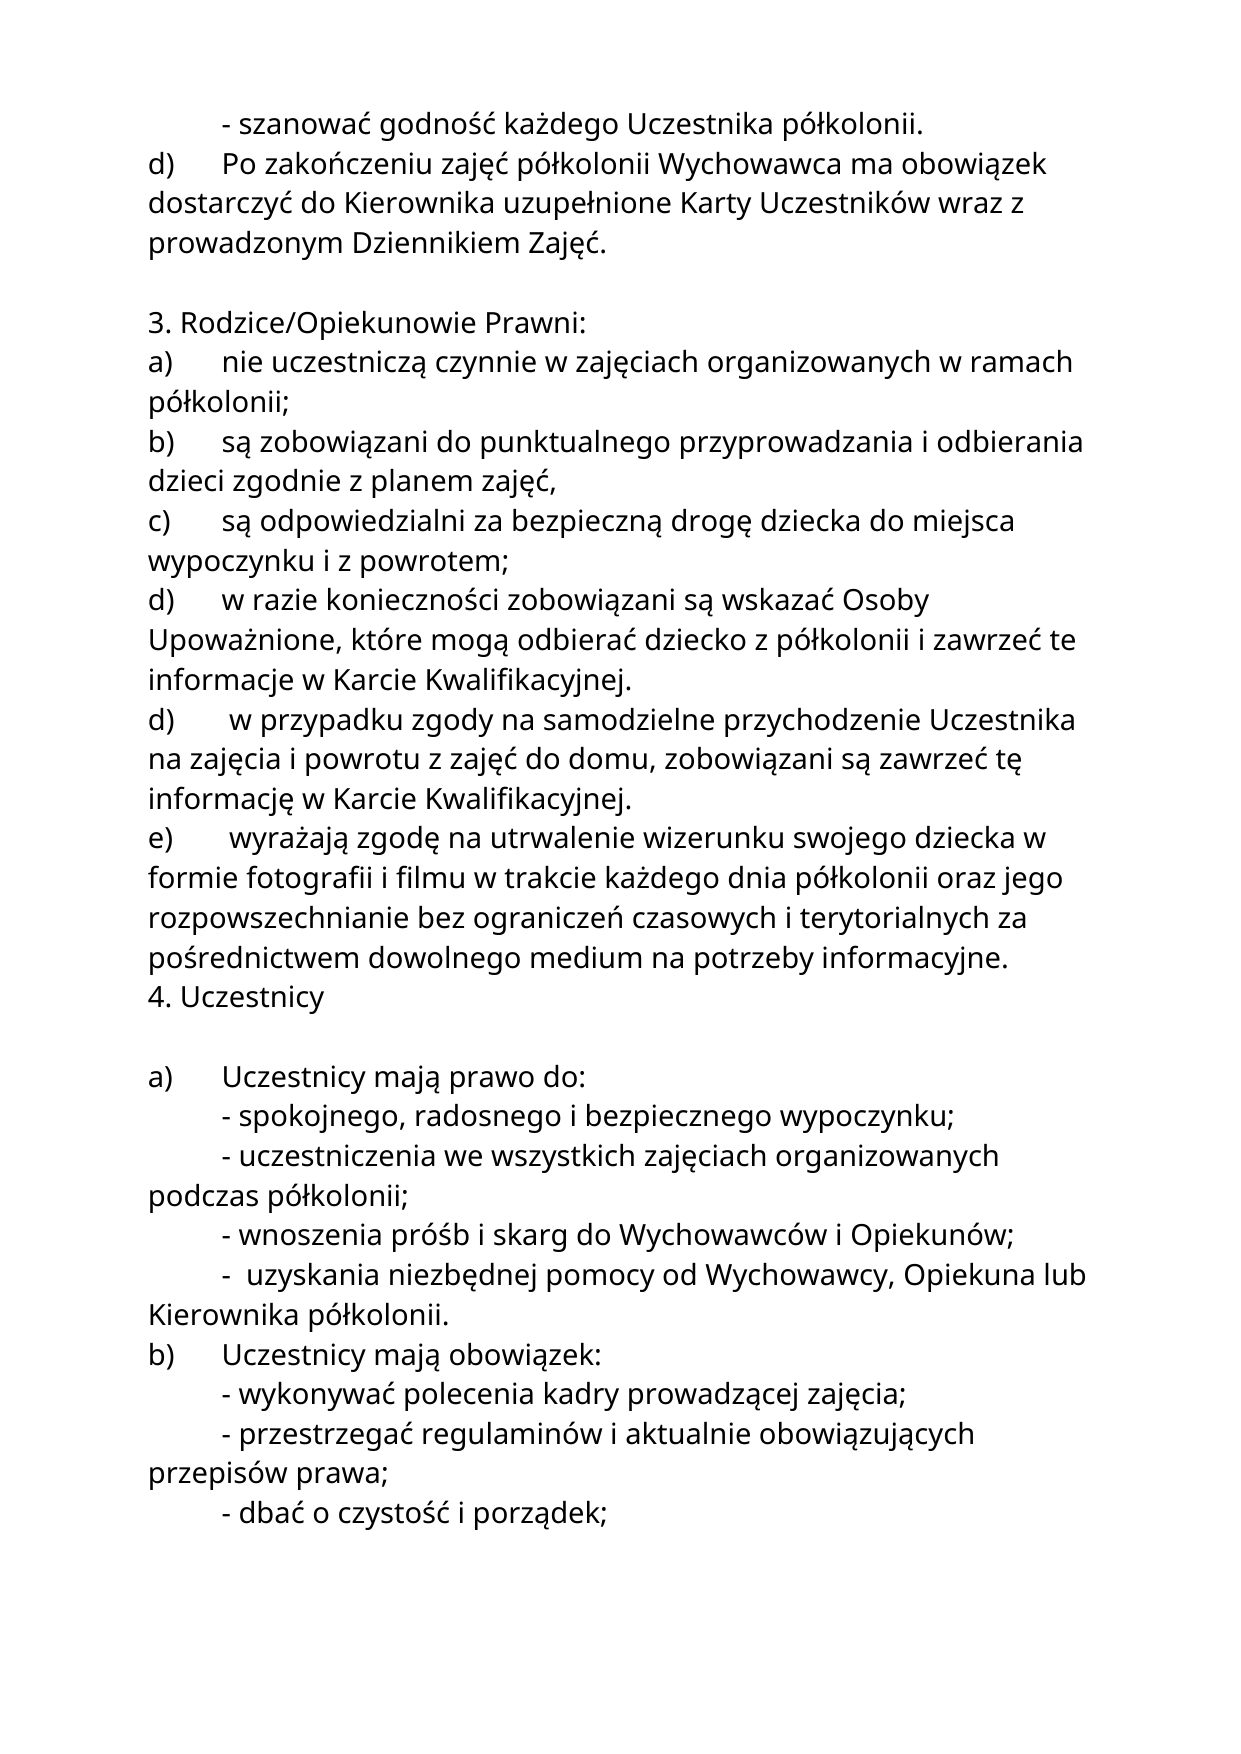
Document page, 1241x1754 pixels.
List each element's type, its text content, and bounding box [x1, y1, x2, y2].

text a) Uczestnicy mają prawo do: [148, 1056, 1093, 1096]
text - uzyskania niezbędnej pomocy od Wychowawcy, Opiekuna lub Kierownika półkolonii. [148, 1254, 1093, 1334]
text 4. Uczestnicy [148, 977, 1093, 1016]
text d) w razie konieczności zobowiązani są wskazać Osoby Upoważnione, które mogą odbierać dziecko z półkolonii i zawrzeć te informacje w Karcie Kwalifikacyjnej. [148, 580, 1093, 699]
text a) nie uczestniczą czynnie w zajęciach organizowanych w ramach półkolonii; [148, 342, 1093, 421]
text d) w przypadku zgody na samodzielne przychodzenie Uczestnika na zajęcia i powrotu z zajęć do domu, zobowiązani są zawrzeć tę informację w Karcie Kwalifikacyjnej. [148, 699, 1093, 818]
text - spokojnego, radosnego i bezpiecznego wypoczynku; [148, 1096, 1093, 1135]
text - uczestniczenia we wszystkich zajęciach organizowanych podczas półkolonii; [148, 1135, 1093, 1215]
text - wykonywać polecenia kadry prowadzącej zajęcia; [148, 1373, 1093, 1413]
text - dbać o czystość i porządek; [148, 1492, 1093, 1532]
text - szanować godność każdego Uczestnika półkolonii. [148, 103, 1093, 143]
text b) są zobowiązani do punktualnego przyprowadzania i odbierania dzieci zgodnie z planem zajęć, [148, 421, 1093, 500]
text c) są odpowiedzialni za bezpieczną drogę dziecka do miejsca wypoczynku i z powrotem; [148, 500, 1093, 580]
text - wnoszenia próśb i skarg do Wychowawców i Opiekunów; [148, 1215, 1093, 1254]
text 3. Rodzice/Opiekunowie Prawni: [148, 302, 1093, 342]
text e) wyrażają zgodę na utrwalenie wizerunku swojego dziecka w formie fotografii i filmu w trakcie każdego dnia półkolonii oraz jego rozpowszechnianie bez ograniczeń czasowych i terytorialnych za pośrednictwem dowolnego medium na potrzeby informacyjne. [148, 818, 1093, 977]
text d) Po zakończeniu zajęć półkolonii Wychowawca ma obowiązek dostarczyć do Kierownika uzupełnione Karty Uczestników wraz z prowadzonym Dziennikiem Zajęć. [148, 143, 1093, 262]
text b) Uczestnicy mają obowiązek: [148, 1334, 1093, 1373]
text - przestrzegać regulaminów i aktualnie obowiązujących przepisów prawa; [148, 1413, 1093, 1492]
